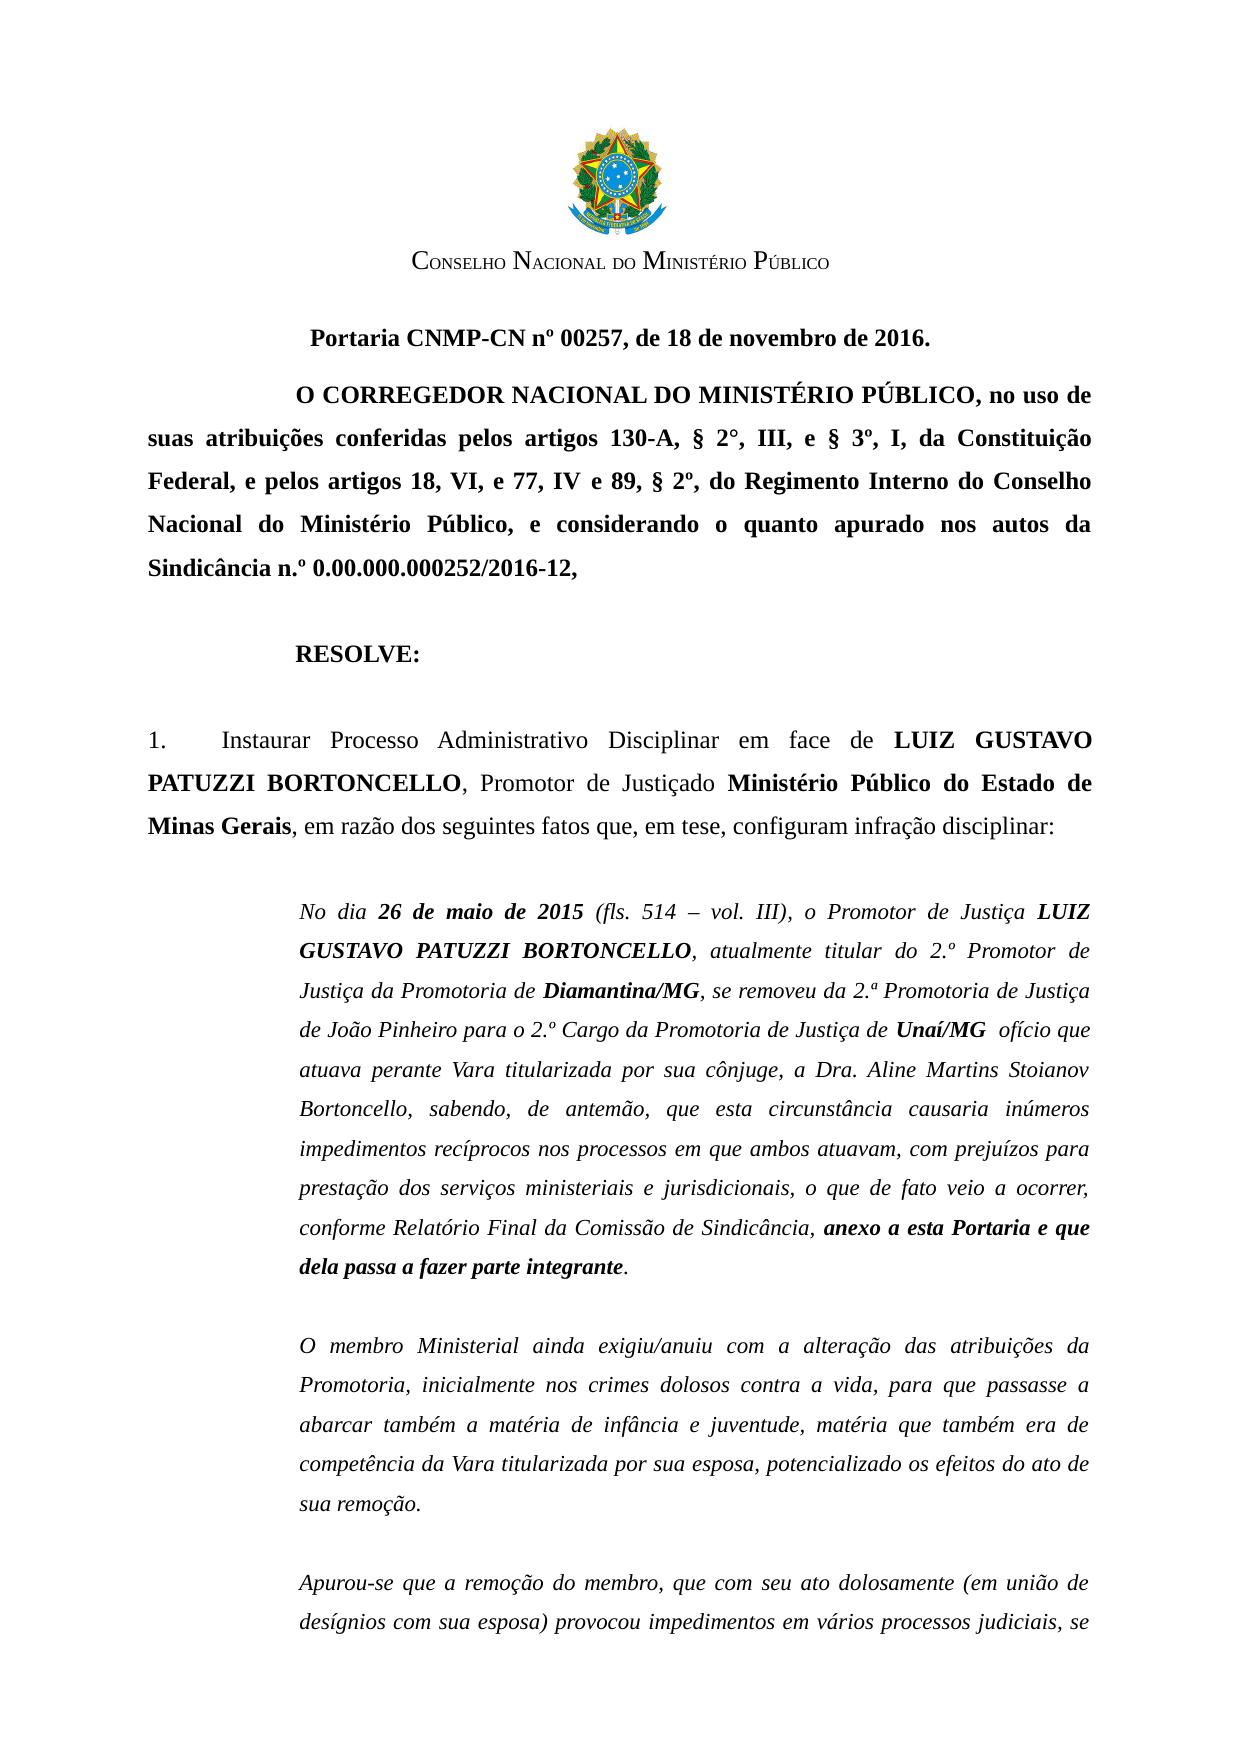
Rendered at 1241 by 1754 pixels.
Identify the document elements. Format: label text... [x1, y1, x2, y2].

text Portaria CNMP-CN nº 00257, de 18 de novembro de 2016. [148, 323, 1093, 351]
text RESOLVE: [148, 639, 1093, 668]
text No dia 26 de maio de 2015 (fls. 514 – vol. III), o Promotor de Justiça LUIZ GUSTAVO PATUZZI BORTONCELLO, atualmente titular do 2.º Promotor de Justiça da Promotoria de Diamantina/MG, se removeu da 2.ª Promotoria de Justiça de João Pinheiro para o 2.º Cargo da Promotoria de Justiça de Unaí/MG ofício que atuava perante Vara titularizada por sua cônjuge, a Dra. Aline Martins Stoianov Bortoncello, sabendo, de antemão, que esta circunstância causaria inúmeros impedimentos recíprocos nos processos em que ambos atuavam, com prejuízos para prestação dos serviços ministeriais e jurisdicionais, o que de fato veio a ocorrer, conforme Relatório Final da Comissão de Sindicância, anexo a esta Portaria e que dela passa a fazer parte integrante. [299, 898, 1093, 1279]
text O membro Ministerial ainda exigiu/anuiu com a alteração das atribuições da Promotoria, inicialmente nos crimes dolosos contra a vida, para que passasse a abarcar também a matéria de infância e juventude, matéria que também era de competência da Vara titularizada por sua esposa, potencializado os efeitos do ato de sua remoção. [299, 1332, 1093, 1516]
text Apurou-se que a remoção do membro, que com seu ato dolosamente (em união de desígnios com sua esposa) provocou impedimentos em vários processos judiciais, se [299, 1569, 1093, 1635]
text O CORREGEDOR NACIONAL DO MINISTÉRIO PÚBLICO, no uso de suas atribuições conferidas pelos artigos 130-A, § 2°, III, e § 3º, I, da Constituição Federal, e pelos artigos 18, VI, e 77, IV e 89, § 2º, do Regimento Interno do Conselho Nacional do Ministério Público, e considerando o quanto apurado nos autos da Sindicância n.º 0.00.000.000252/2016-12, [148, 380, 1093, 581]
list Instaurar Processo Administrativo Disciplinar em face de LUIZ GUSTAVO PATUZZI BORTONCELLO, Promotor de Justiçado Ministério Público do Estado de Minas Gerais, em razão dos seguintes fatos que, em tese, configuram infração disciplinar: [148, 725, 1093, 840]
